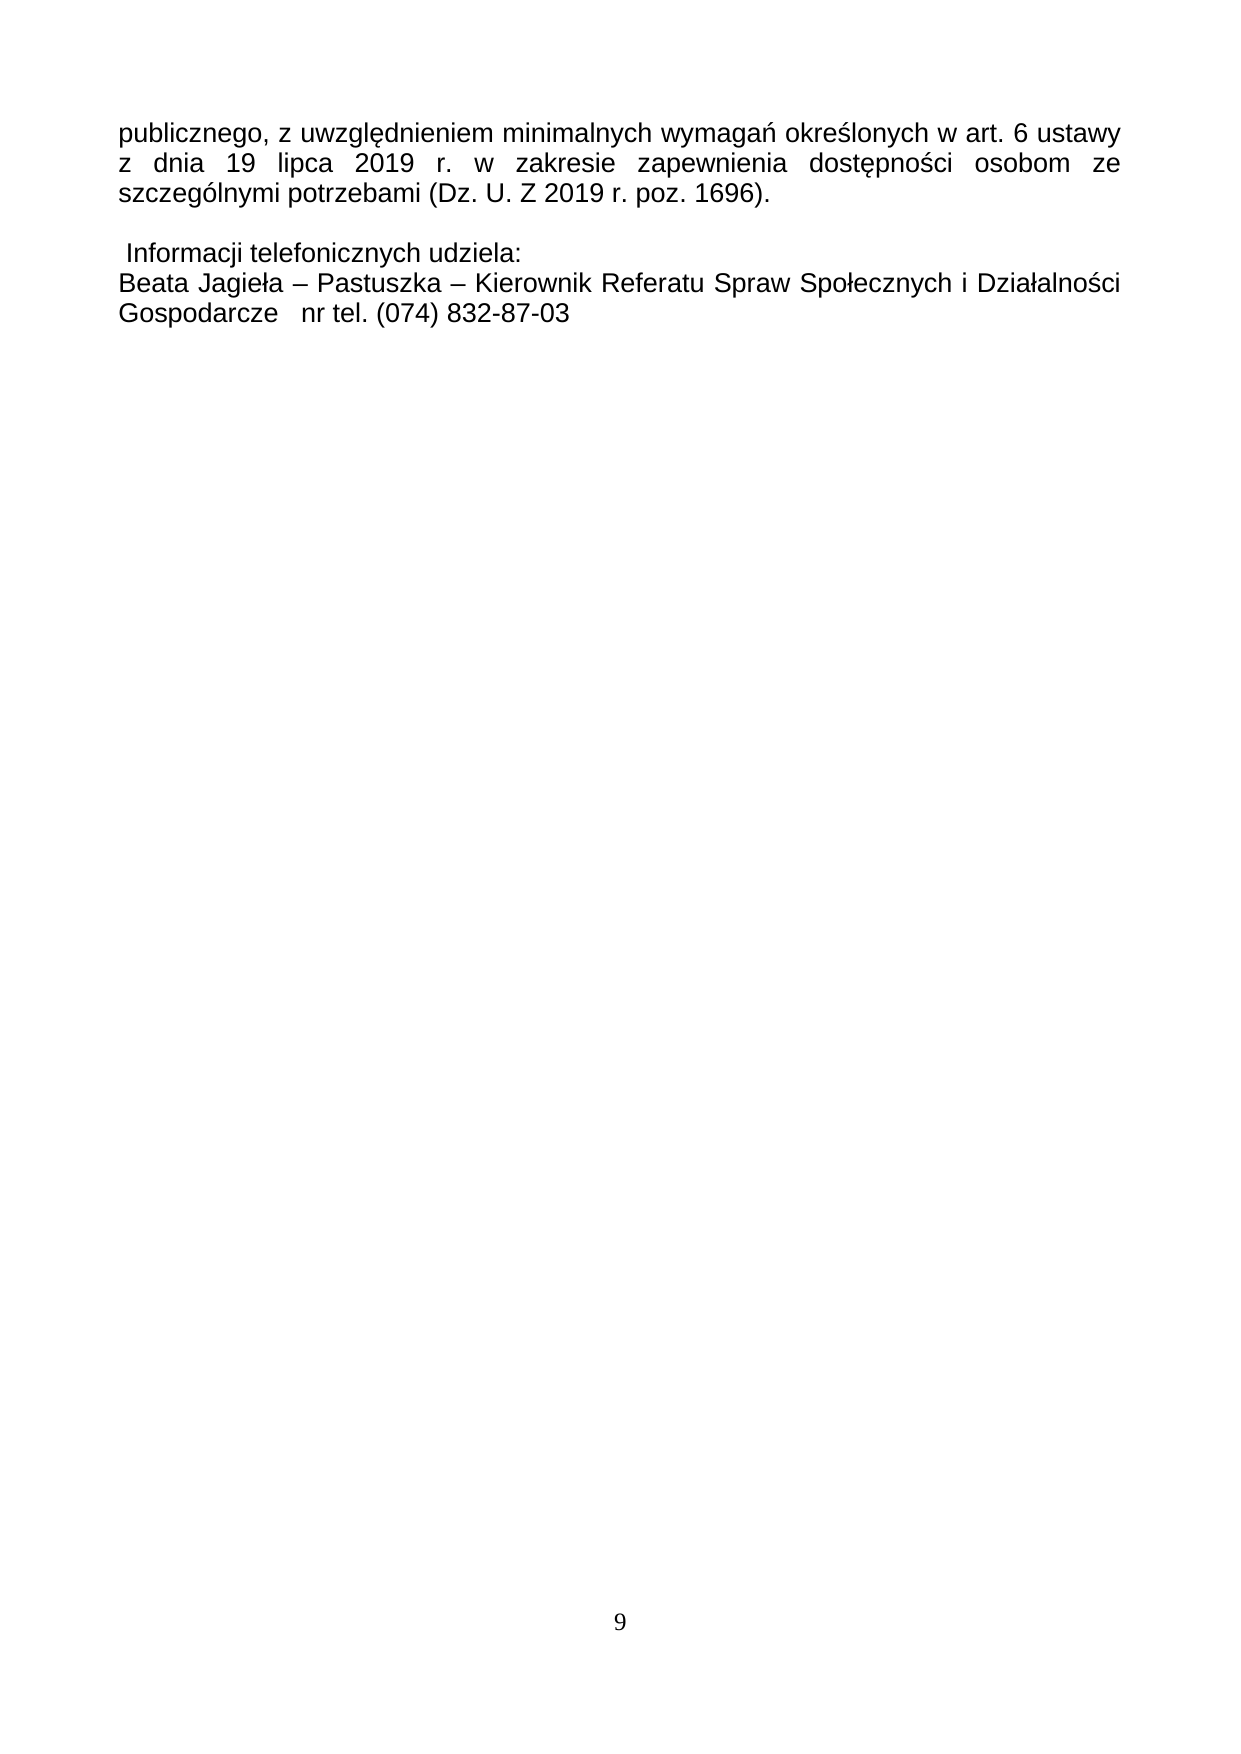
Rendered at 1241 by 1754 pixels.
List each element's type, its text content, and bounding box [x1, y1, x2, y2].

text Informacji telefonicznych udziela: [118, 238, 1122, 268]
text publicznego, z uwzględnieniem minimalnych wymagań określonych w art. 6 ustawy z dnia 19 lipca 2019 r. w zakresie zapewnienia dostępności osobom ze szczególnymi potrzebami (Dz. U. Z 2019 r. poz. 1696). [118, 118, 1122, 208]
text Beata Jagieła – Pastuszka – Kierownik Referatu Spraw Społecznych i Działalności Gospodarcze nr tel. (074) 832-87-03 [118, 268, 1122, 328]
